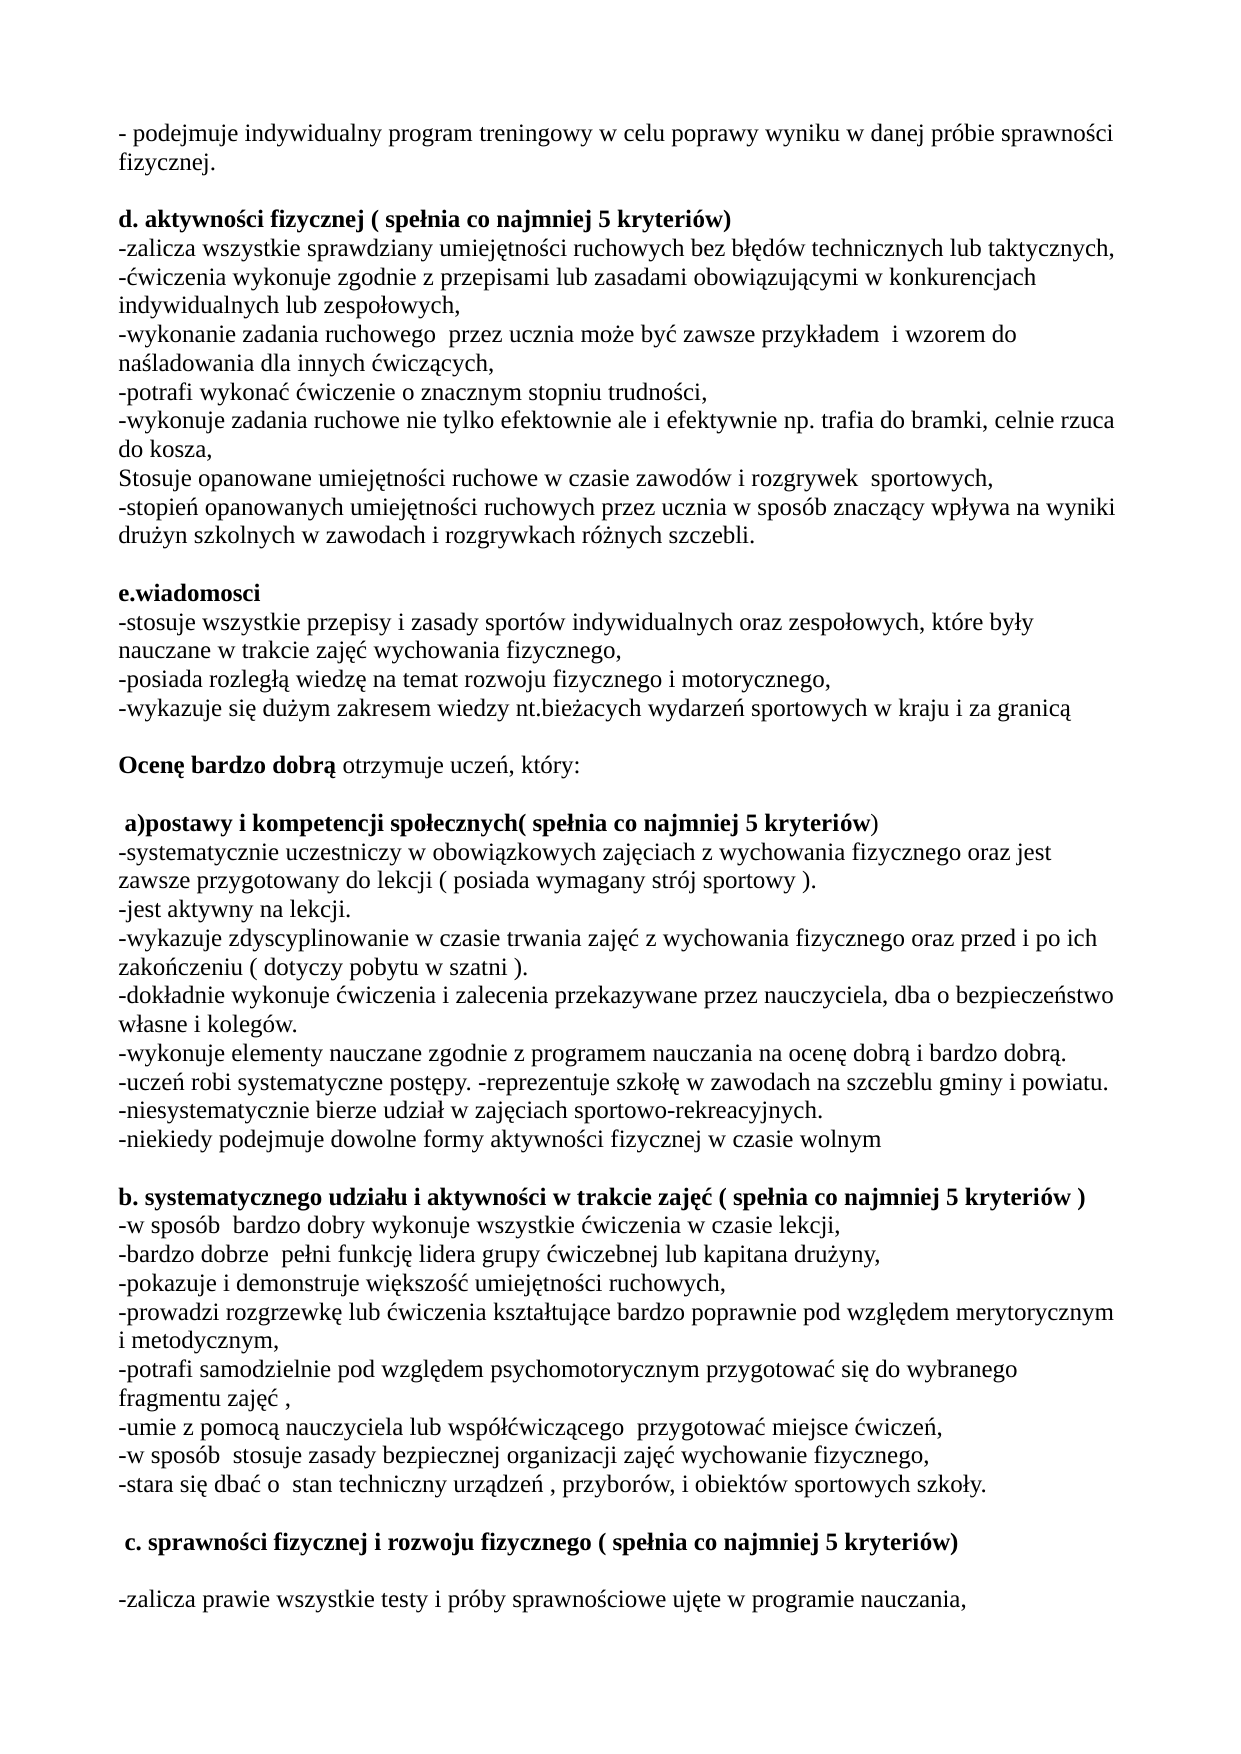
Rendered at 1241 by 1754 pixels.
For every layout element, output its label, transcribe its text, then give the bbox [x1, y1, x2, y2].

text Ocenę bardzo dobrą otrzymuje uczeń, który: [118, 751, 1122, 779]
text -zalicza wszystkie sprawdziany umiejętności ruchowych bez błędów technicznych lub taktycznych, [118, 233, 1122, 262]
text -umie z pomocą nauczyciela lub współćwiczącego przygotować miejsce ćwiczeń, [118, 1412, 1122, 1441]
text -stosuje wszystkie przepisy i zasady sportów indywidualnych oraz zespołowych, które były nauczane w trakcie zajęć wychowania fizycznego, [118, 607, 1122, 664]
text -wykonanie zadania ruchowego przez ucznia może być zawsze przykładem i wzorem do naśladowania dla innych ćwiczących, [118, 319, 1122, 377]
text a)postawy i kompetencji społecznych( spełnia co najmniej 5 kryteriów) [118, 808, 1122, 837]
text -uczeń robi systematyczne postępy. -reprezentuje szkołę w zawodach na szczeblu gminy i powiatu. [118, 1067, 1122, 1096]
text -dokładnie wykonuje ćwiczenia i zalecenia przekazywane przez nauczyciela, dba o bezpieczeństwo własne i kolegów. [118, 981, 1122, 1038]
text -potrafi wykonać ćwiczenie o znacznym stopniu trudności, [118, 377, 1122, 406]
text -niesystematycznie bierze udział w zajęciach sportowo-rekreacyjnych. [118, 1096, 1122, 1124]
text -stara się dbać o stan techniczny urządzeń , przyborów, i obiektów sportowych szkoły. [118, 1469, 1122, 1498]
text d. aktywności fizycznej ( spełnia co najmniej 5 kryteriów) [118, 204, 1122, 233]
text -w sposób bardzo dobry wykonuje wszystkie ćwiczenia w czasie lekcji, [118, 1211, 1122, 1239]
text -bardzo dobrze pełni funkcję lidera grupy ćwiczebnej lub kapitana drużyny, [118, 1239, 1122, 1268]
text -potrafi samodzielnie pod względem psychomotorycznym przygotować się do wybranego fragmentu zajęć , [118, 1354, 1122, 1412]
text -niekiedy podejmuje dowolne formy aktywności fizycznej w czasie wolnym [118, 1124, 1122, 1153]
text -stopień opanowanych umiejętności ruchowych przez ucznia w sposób znaczący wpływa na wyniki drużyn szkolnych w zawodach i rozgrywkach różnych szczebli. [118, 492, 1122, 549]
text -wykazuje zdyscyplinowanie w czasie trwania zajęć z wychowania fizycznego oraz przed i po ich zakończeniu ( dotyczy pobytu w szatni ). [118, 923, 1122, 981]
text c. sprawności fizycznej i rozwoju fizycznego ( spełnia co najmniej 5 kryteriów) [118, 1527, 1122, 1556]
text - podejmuje indywidualny program treningowy w celu poprawy wyniku w danej próbie sprawności fizycznej. [118, 118, 1122, 176]
text -wykonuje elementy nauczane zgodnie z programem nauczania na ocenę dobrą i bardzo dobrą. [118, 1038, 1122, 1067]
text -wykonuje zadania ruchowe nie tylko efektownie ale i efektywnie np. trafia do bramki, celnie rzuca do kosza, [118, 406, 1122, 463]
text -zalicza prawie wszystkie testy i próby sprawnościowe ujęte w programie nauczania, [118, 1584, 1122, 1613]
text -pokazuje i demonstruje większość umiejętności ruchowych, [118, 1268, 1122, 1297]
text -ćwiczenia wykonuje zgodnie z przepisami lub zasadami obowiązującymi w konkurencjach indywidualnych lub zespołowych, [118, 262, 1122, 319]
text -posiada rozległą wiedzę na temat rozwoju fizycznego i motorycznego, [118, 664, 1122, 693]
text e.wiadomosci [118, 578, 1122, 607]
text -wykazuje się dużym zakresem wiedzy nt.bieżacych wydarzeń sportowych w kraju i za granicą [118, 693, 1122, 722]
text -w sposób stosuje zasady bezpiecznej organizacji zajęć wychowanie fizycznego, [118, 1441, 1122, 1469]
text -systematycznie uczestniczy w obowiązkowych zajęciach z wychowania fizycznego oraz jest zawsze przygotowany do lekcji ( posiada wymagany strój sportowy ). [118, 837, 1122, 894]
text Stosuje opanowane umiejętności ruchowe w czasie zawodów i rozgrywek sportowych, [118, 463, 1122, 492]
text -prowadzi rozgrzewkę lub ćwiczenia kształtujące bardzo poprawnie pod względem merytorycznym i metodycznym, [118, 1297, 1122, 1354]
text -jest aktywny na lekcji. [118, 894, 1122, 923]
text b. systematycznego udziału i aktywności w trakcie zajęć ( spełnia co najmniej 5 kryteriów ) [118, 1182, 1122, 1211]
